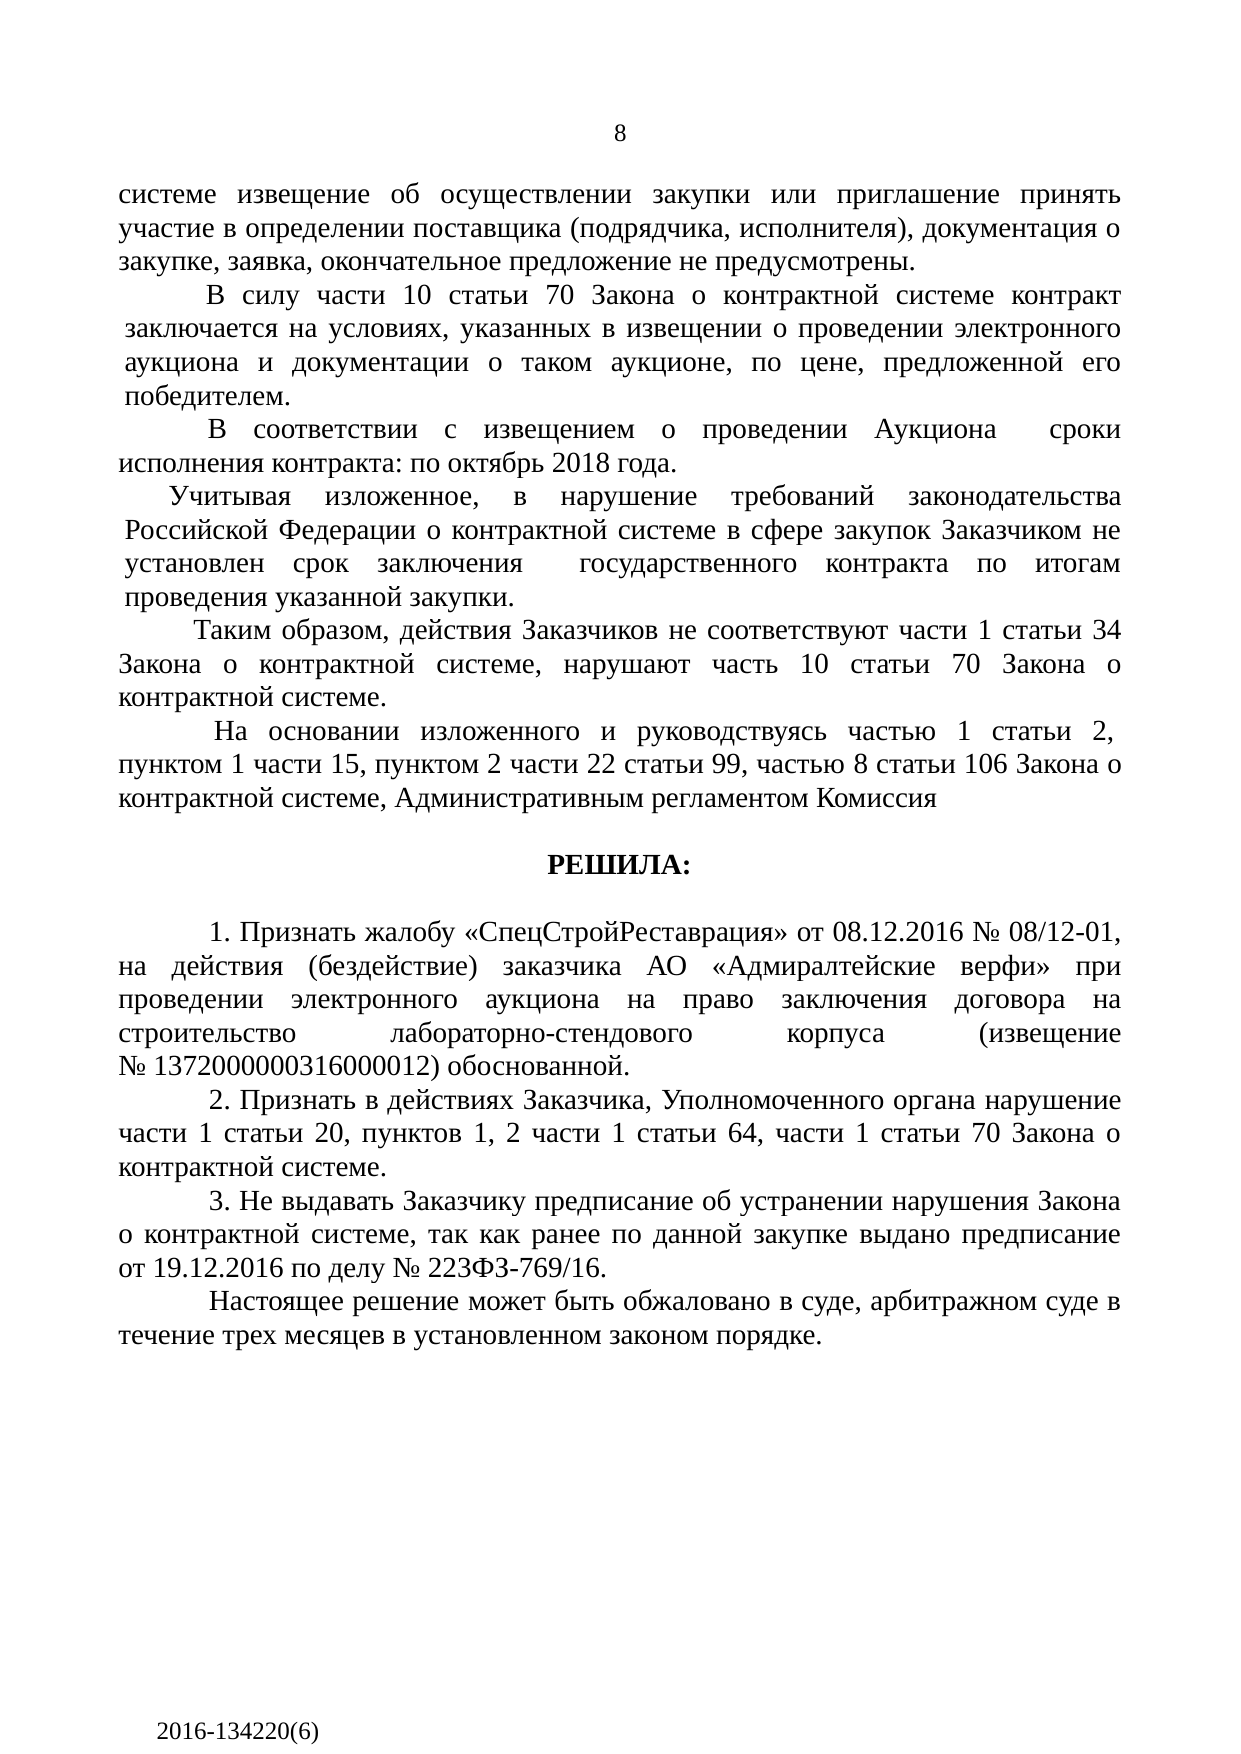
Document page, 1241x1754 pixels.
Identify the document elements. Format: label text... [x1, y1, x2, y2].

text 1. Признать жалобу «СпецСтройРеставрация» от 08.12.2016 № 08/12-01, на действия (бездействие) заказчика АО «Адмиралтейские верфи» при проведении электронного аукциона на право заключения договора на строительство лабораторно-стендового корпуса (извещение № 1372000000316000012) обоснованной. [118, 914, 1122, 1082]
text Настоящее решение может быть обжаловано в суде, арбитражном суде в течение трех месяцев в установленном законом порядке. [118, 1283, 1122, 1350]
text Учитывая изложенное, в нарушение требований законодательства Российской Федерации о контрактной системе в сфере закупок Заказчиком не установлен срок заключения государственного контракта по итогам проведения указанной закупки. [124, 478, 1122, 612]
text 3. Не выдавать Заказчику предписание об устранении нарушения Закона о контрактной системе, так как ранее по данной закупке выдано предписание от 19.12.2016 по делу № 223ФЗ-769/16. [118, 1183, 1122, 1283]
text В силу части 10 статьи 70 Закона о контрактной системе контракт заключается на условиях, указанных в извещении о проведении электронного аукциона и документации о таком аукционе, по цене, предложенной его победителем. [124, 277, 1122, 411]
text Таким образом, действия Заказчиков не соответствуют части 1 статьи 34 Закона о контрактной системе, нарушают часть 10 статьи 70 Закона о контрактной системе. [118, 612, 1122, 713]
text В соответствии с извещением о проведении Аукциона сроки исполнения контракта: по октябрь 2018 года. [118, 411, 1122, 478]
text 2. Признать в действиях Заказчика, Уполномоченного органа нарушение части 1 статьи 20, пунктов 1, 2 части 1 статьи 64, части 1 статьи 70 Закона о контрактной системе. [118, 1082, 1122, 1183]
text системе извещение об осуществлении закупки или приглашение принять участие в определении поставщика (подрядчика, исполнителя), документация о закупке, заявка, окончательное предложение не предусмотрены. [118, 176, 1122, 277]
text На основании изложенного и руководствуясь частью 1 статьи 2, пунктом 1 части 15, пунктом 2 части 22 статьи 99, частью 8 статьи 106 Закона о контрактной системе, Административным регламентом Комиссия [118, 713, 1122, 814]
text РЕШИЛА: [117, 847, 1122, 881]
